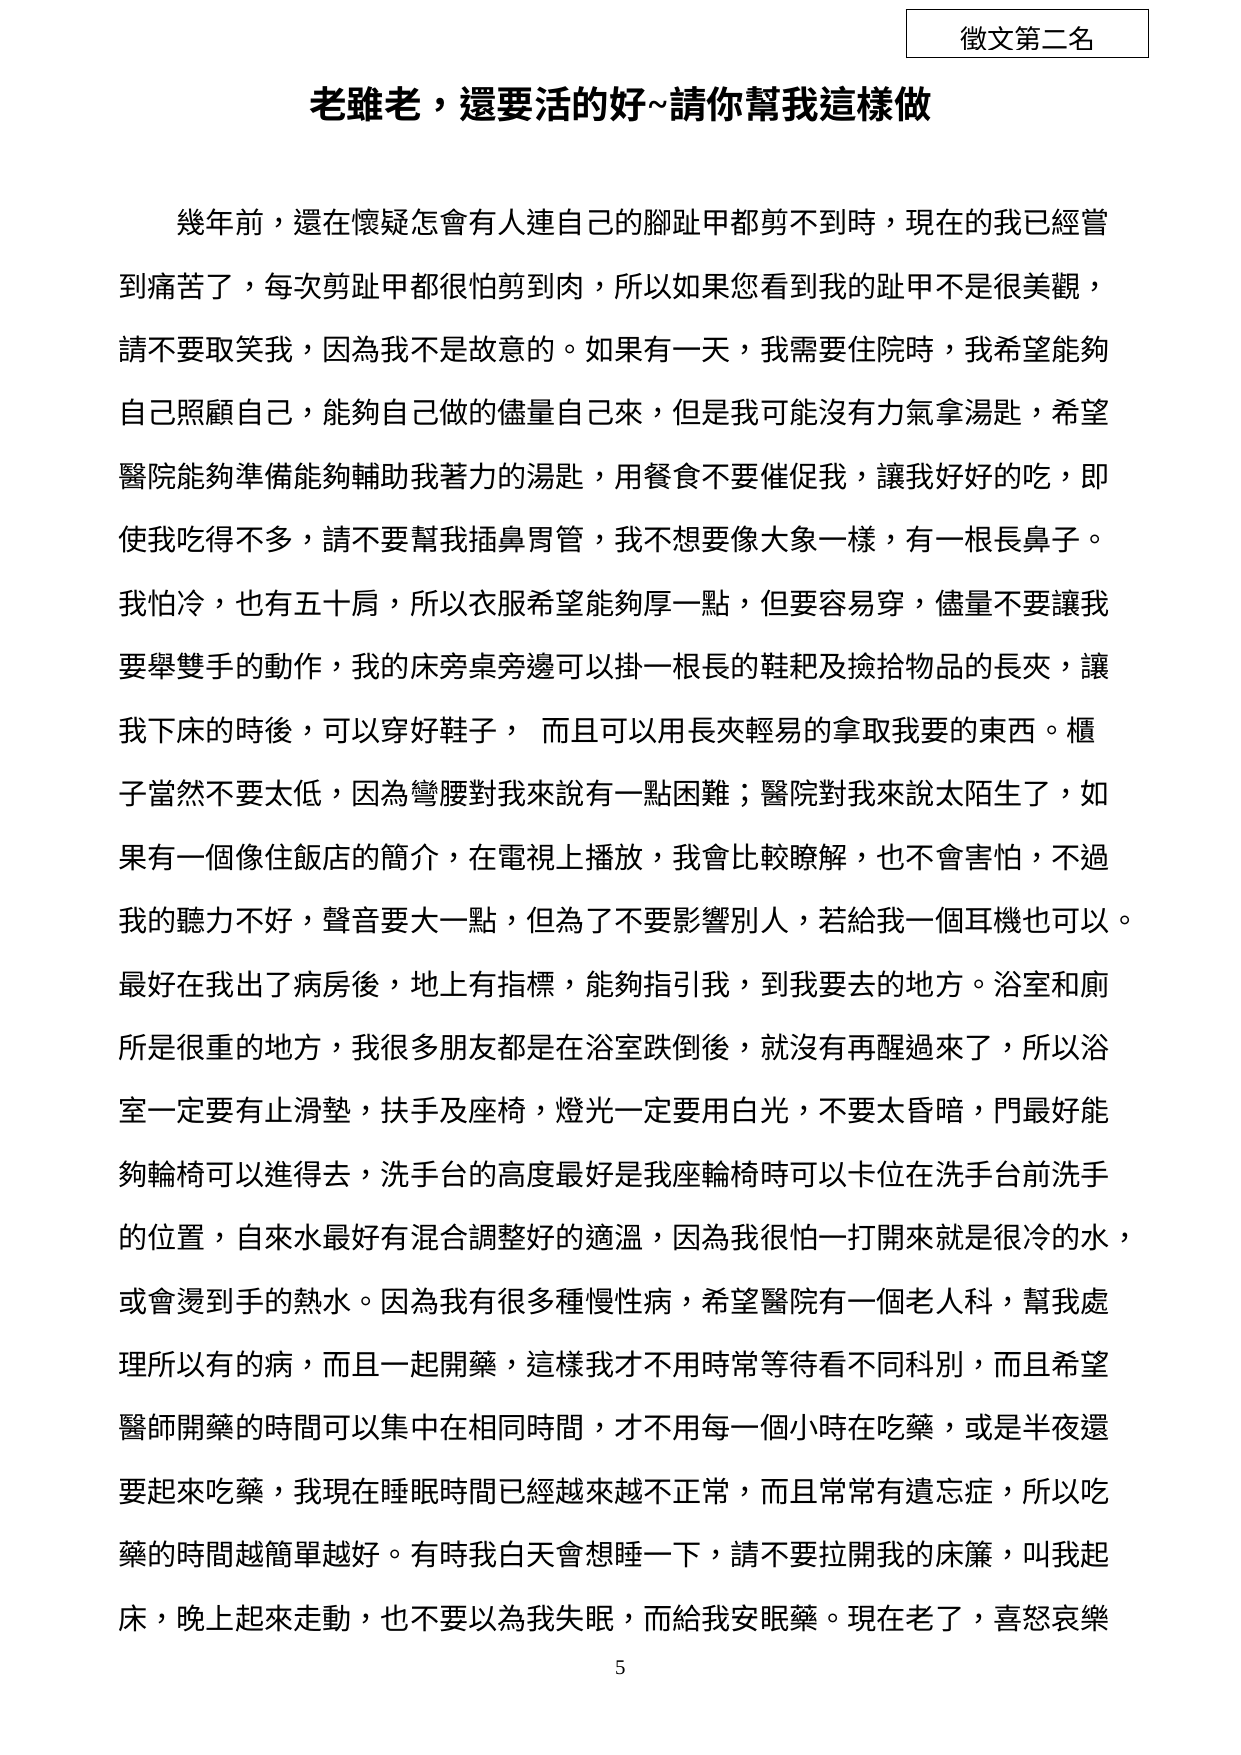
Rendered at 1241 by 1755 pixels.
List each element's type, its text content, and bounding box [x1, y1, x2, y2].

text 徵文第二名 [922, 18, 1133, 49]
text 老雖老，還要活的好~請你幫我這樣做 [118, 75, 1122, 129]
text 幾年前，還在懷疑怎會有人連自己的腳趾甲都剪不到時，現在的我已經嘗到痛苦了，每次剪趾甲都很怕剪到肉，所以如果您看到我的趾甲不是很美觀，請不要取笑我，因為我不是故意的。如果有一天，我需要住院時，我希望能夠自己照顧自己，能夠自己做的儘量自己來，但是我可能沒有力氣拿湯匙，希望醫院能夠準備能夠輔助我著力的湯匙，用餐食不要催促我，讓我好好的吃，即使我吃得不多，請不要幫我插鼻胃管，我不想要像大象一樣，有一根長鼻子。我怕冷，也有五十肩，所以衣服希望能夠厚一點，但要容易穿，儘量不要讓我要舉雙手的動作，我的床旁桌旁邊可以掛一根長的鞋耙及撿拾物品的長夾，讓我下床的時後，可以穿好鞋子， 而且可以用長夾輕易的拿取我要的東西。櫃子當然不要太低，因為彎腰對我來說有一點困難；醫院對我來說太陌生了，如果有一個像住飯店的簡介，在電視上播放，我會比較瞭解，也不會害怕，不過我的聽力不好，聲音要大一點，但為了不要影響別人，若給我一個耳機也可以。最好在我出了病房後，地上有指標，能夠指引我，到我要去的地方。浴室和廁所是很重的地方，我很多朋友都是在浴室跌倒後，就沒有再醒過來了，所以浴室一定要有止滑墊，扶手及座椅，燈光一定要用白光，不要太昏暗，門最好能夠輪椅可以進得去，洗手台的高度最好是我座輪椅時可以卡位在洗手台前洗手的位置，自來水最好有混合調整好的適溫，因為我很怕一打開來就是很冷的水，或會燙到手的熱水。因為我有很多種慢性病，希望醫院有一個老人科，幫我處理所以有的病，而且一起開藥，這樣我才不用時常等待看不同科別，而且希望醫師開藥的時間可以集中在相同時間，才不用每一個小時在吃藥，或是半夜還要起來吃藥，我現在睡眠時間已經越來越不正常，而且常常有遺忘症，所以吃藥的時間越簡單越好。有時我白天會想睡一下，請不要拉開我的床簾，叫我起床，晚上起來走動，也不要以為我失眠，而給我安眠藥。現在老了，喜怒哀樂在我的臉上好像越來越看不出來了，有時候我很痛的時候，好像沒有人知道，所以希望醫護人員一定要有這方面的判斷，仔細看我的表情變化及肢體的反應，來評估我的痛。在老人科門診，希望坐位能夠大一點，這樣我在起身時才不會影響到其他人，如果醫院能夠提供一些手部運動的器材更好，可以讓我打發一些時間。各項檢查檢驗儘量集中，檢查報告請不要講一些我聽不懂的話，應該要如何處理請說清楚，不要模擬兩可，又要我自己做決定。人生無常，聖嚴法師說：『「放下」不等於「放棄」』，我在多年以前已經在健保卡上註記「預立安寧緩和醫療意願書」，所以在生命末期時，請不要勉強拖延我的生命，我崇尚自然死，不要再給我插管治療，把我綁起來，住在加護病房，隔離我和我的家人，最後灌了很多水，連要走時，衣服鞋子都穿不下。我走了請不要為我難過，證嚴法師說：「世間沒有所有權，只有使用權」，我也簽好了器官捐贈卡，如果我還有可以用的器官請也都捐出去，如果我已老到器官都無用了，也可以當大體老師。孔子說：「六十耳順，七十從心所欲不逾矩」，現代人的人生，六十才開始，工作告一段落，有較多的時間，思想也開始成熟了，確受到病痛的苦，不知道照顧我的年青醫師跟護理人員能不能體會我的心思，醫院有很好的設備固然重要，但如何讓正值方剛的三十歲不到的醫護人員，體會我現在的心情更為重要。 [118, 200, 1122, 1638]
